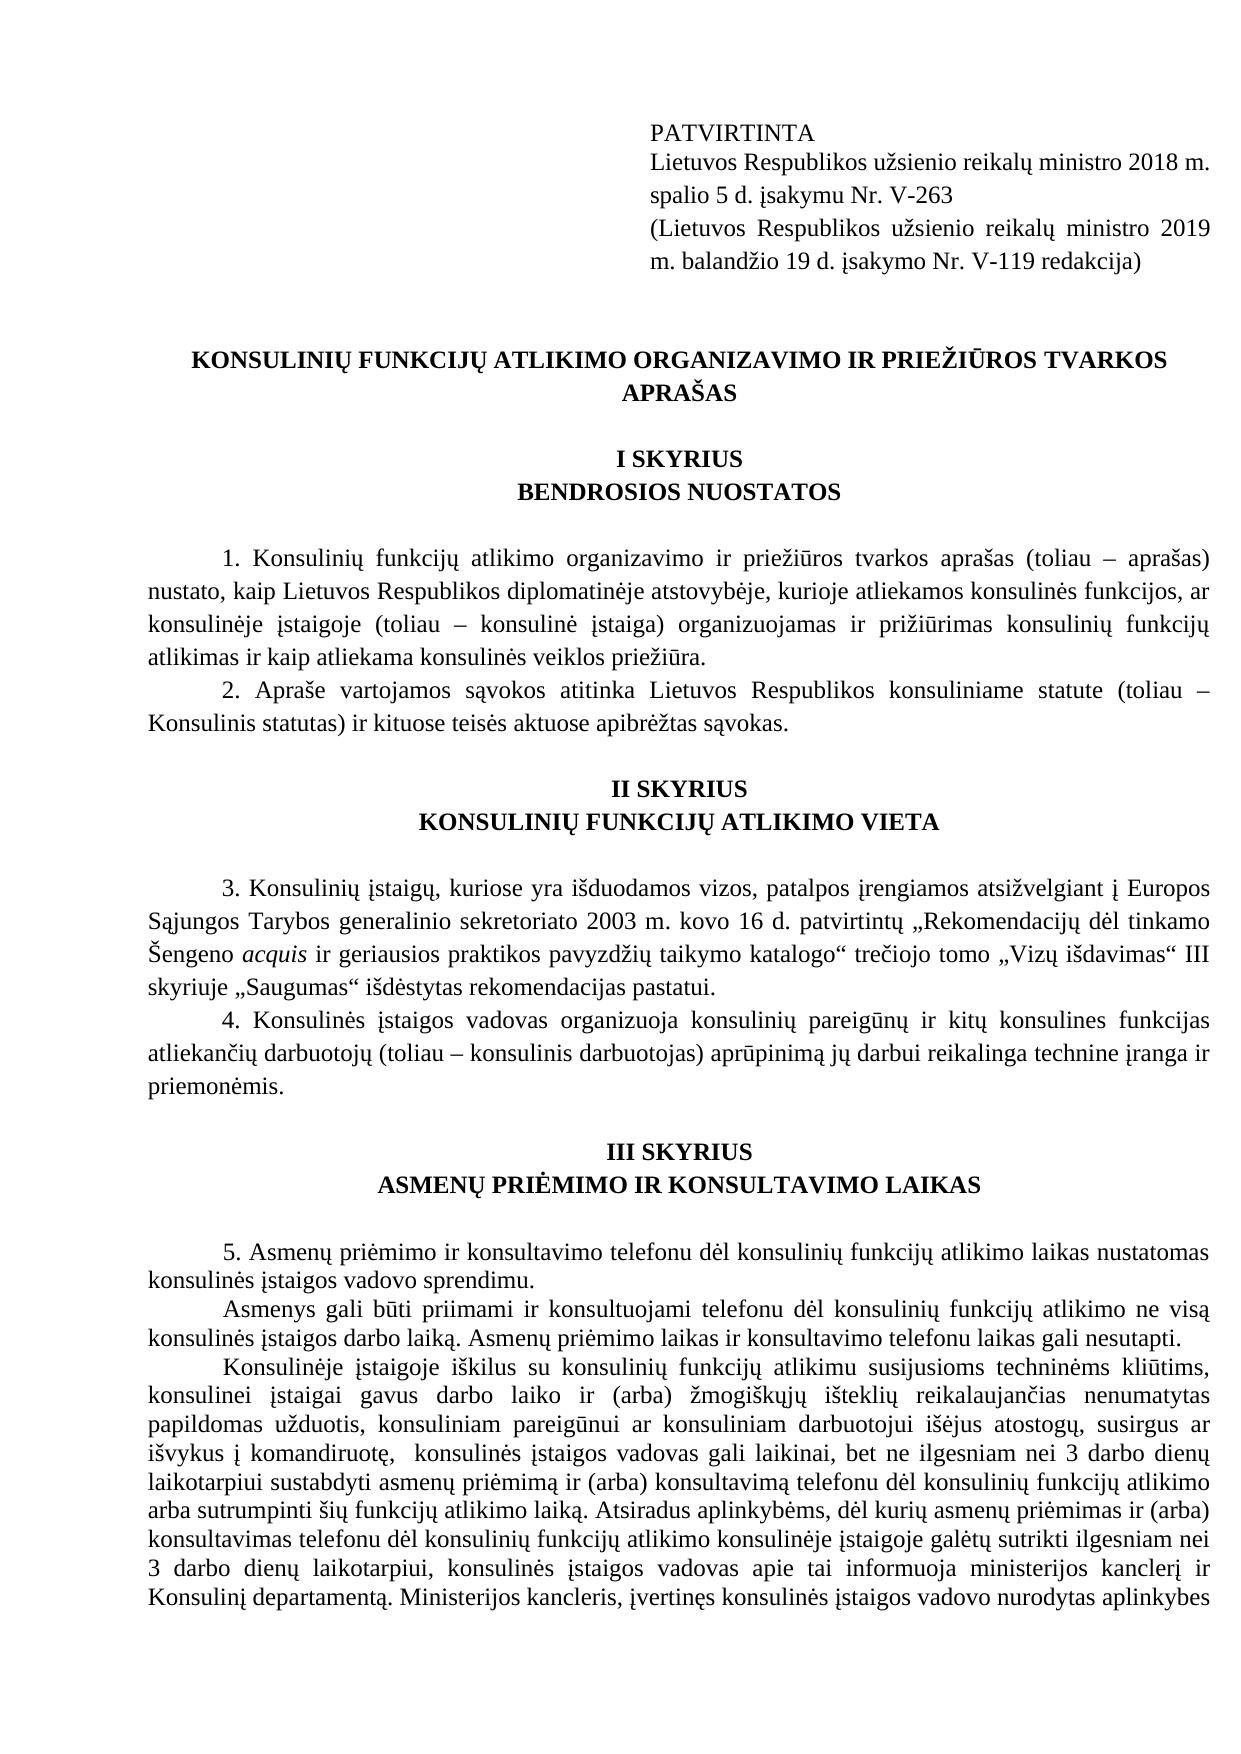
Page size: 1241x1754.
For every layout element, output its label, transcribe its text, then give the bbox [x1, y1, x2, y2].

text II SKYRIUS [148, 774, 1211, 803]
text 2. Apraše vartojamos sąvokos atitinka Lietuvos Respublikos konsuliniame statute (toliau – Konsulinis statutas) ir kituose teisės aktuose apibrėžtas sąvokas. [148, 675, 1211, 737]
text Lietuvos Respublikos užsienio reikalų ministro 2018 m. spalio 5 d. įsakymu Nr. V-263 [650, 147, 1211, 209]
text Konsulinėje įstaigoje iškilus su konsulinių funkcijų atlikimu susijusioms techninėms kliūtims, konsulinei įstaigai gavus darbo laiko ir (arba) žmogiškųjų išteklių reikalaujančias nenumatytas papildomas užduotis, konsuliniam pareigūnui ar konsuliniam darbuotojui išėjus atostogų, susirgus ar išvykus į komandiruotę, konsulinės įstaigos vadovas gali laikinai, bet ne ilgesniam nei 3 darbo dienų laikotarpiui sustabdyti asmenų priėmimą ir (arba) konsultavimą telefonu dėl konsulinių funkcijų atlikimo arba sutrumpinti šių funkcijų atlikimo laiką. Atsiradus aplinkybėms, dėl kurių asmenų priėmimas ir (arba) konsultavimas telefonu dėl konsulinių funkcijų atlikimo konsulinėje įstaigoje galėtų sutrikti ilgesniam nei 3 darbo dienų laikotarpiui, konsulinės įstaigos vadovas apie tai informuoja ministerijos kanclerį ir Konsulinį departamentą. Ministerijos kancleris, įvertinęs konsulinės įstaigos vadovo nurodytas aplinkybes [148, 1352, 1211, 1610]
text ASMENŲ PRIĖMIMO IR KONSULTAVIMO LAIKAS [148, 1171, 1211, 1199]
text 4. Konsulinės įstaigos vadovas organizuoja konsulinių pareigūnų ir kitų konsulines funkcijas atliekančių darbuotojų (toliau – konsulinis darbuotojas) aprūpinimą jų darbui reikalinga technine įranga ir priemonėmis. [148, 1005, 1211, 1100]
text III SKYRIUS [148, 1137, 1211, 1166]
text KONSULINIŲ FUNKCIJŲ ATLIKIMO VIETA [148, 807, 1211, 836]
text 3. Konsulinių įstaigų, kuriose yra išduodamos vizos, patalpos įrengiamos atsižvelgiant į Europos Sąjungos Tarybos generalinio sekretoriato 2003 m. kovo 16 d. patvirtintų „Rekomendacijų dėl tinkamo Šengeno acquis ir geriausios praktikos pavyzdžių taikymo katalogo“ trečiojo tomo „Vizų išdavimas“ III skyriuje „Saugumas“ išdėstytas rekomendacijas pastatui. [148, 873, 1211, 1001]
text BENDROSIOS NUOSTATOS [148, 477, 1211, 506]
text 1. Konsulinių funkcijų atlikimo organizavimo ir priežiūros tvarkos aprašas (toliau – aprašas) nustato, kaip Lietuvos Respublikos diplomatinėje atstovybėje, kurioje atliekamos konsulinės funkcijos, ar konsulinėje įstaigoje (toliau – konsulinė įstaiga) organizuojamas ir prižiūrimas konsulinių funkcijų atlikimas ir kaip atliekama konsulinės veiklos priežiūra. [148, 543, 1211, 671]
text Asmenys gali būti priimami ir konsultuojami telefonu dėl konsulinių funkcijų atlikimo ne visą konsulinės įstaigos darbo laiką. Asmenų priėmimo laikas ir konsultavimo telefonu laikas gali nesutapti. [148, 1294, 1211, 1352]
text KONSULINIŲ FUNKCIJŲ ATLIKIMO ORGANIZAVIMO IR PRIEŽIŪROS TVARKOS APRAŠAS [148, 345, 1211, 407]
text (Lietuvos Respublikos užsienio reikalų ministro 2019 m. balandžio 19 d. įsakymo Nr. V-119 redakcija) [650, 213, 1211, 275]
text 5. Asmenų priėmimo ir konsultavimo telefonu dėl konsulinių funkcijų atlikimo laikas nustatomas konsulinės įstaigos vadovo sprendimu. [148, 1237, 1211, 1294]
text PATVIRTINTA [515, 118, 1211, 147]
text I SKYRIUS [148, 444, 1211, 473]
